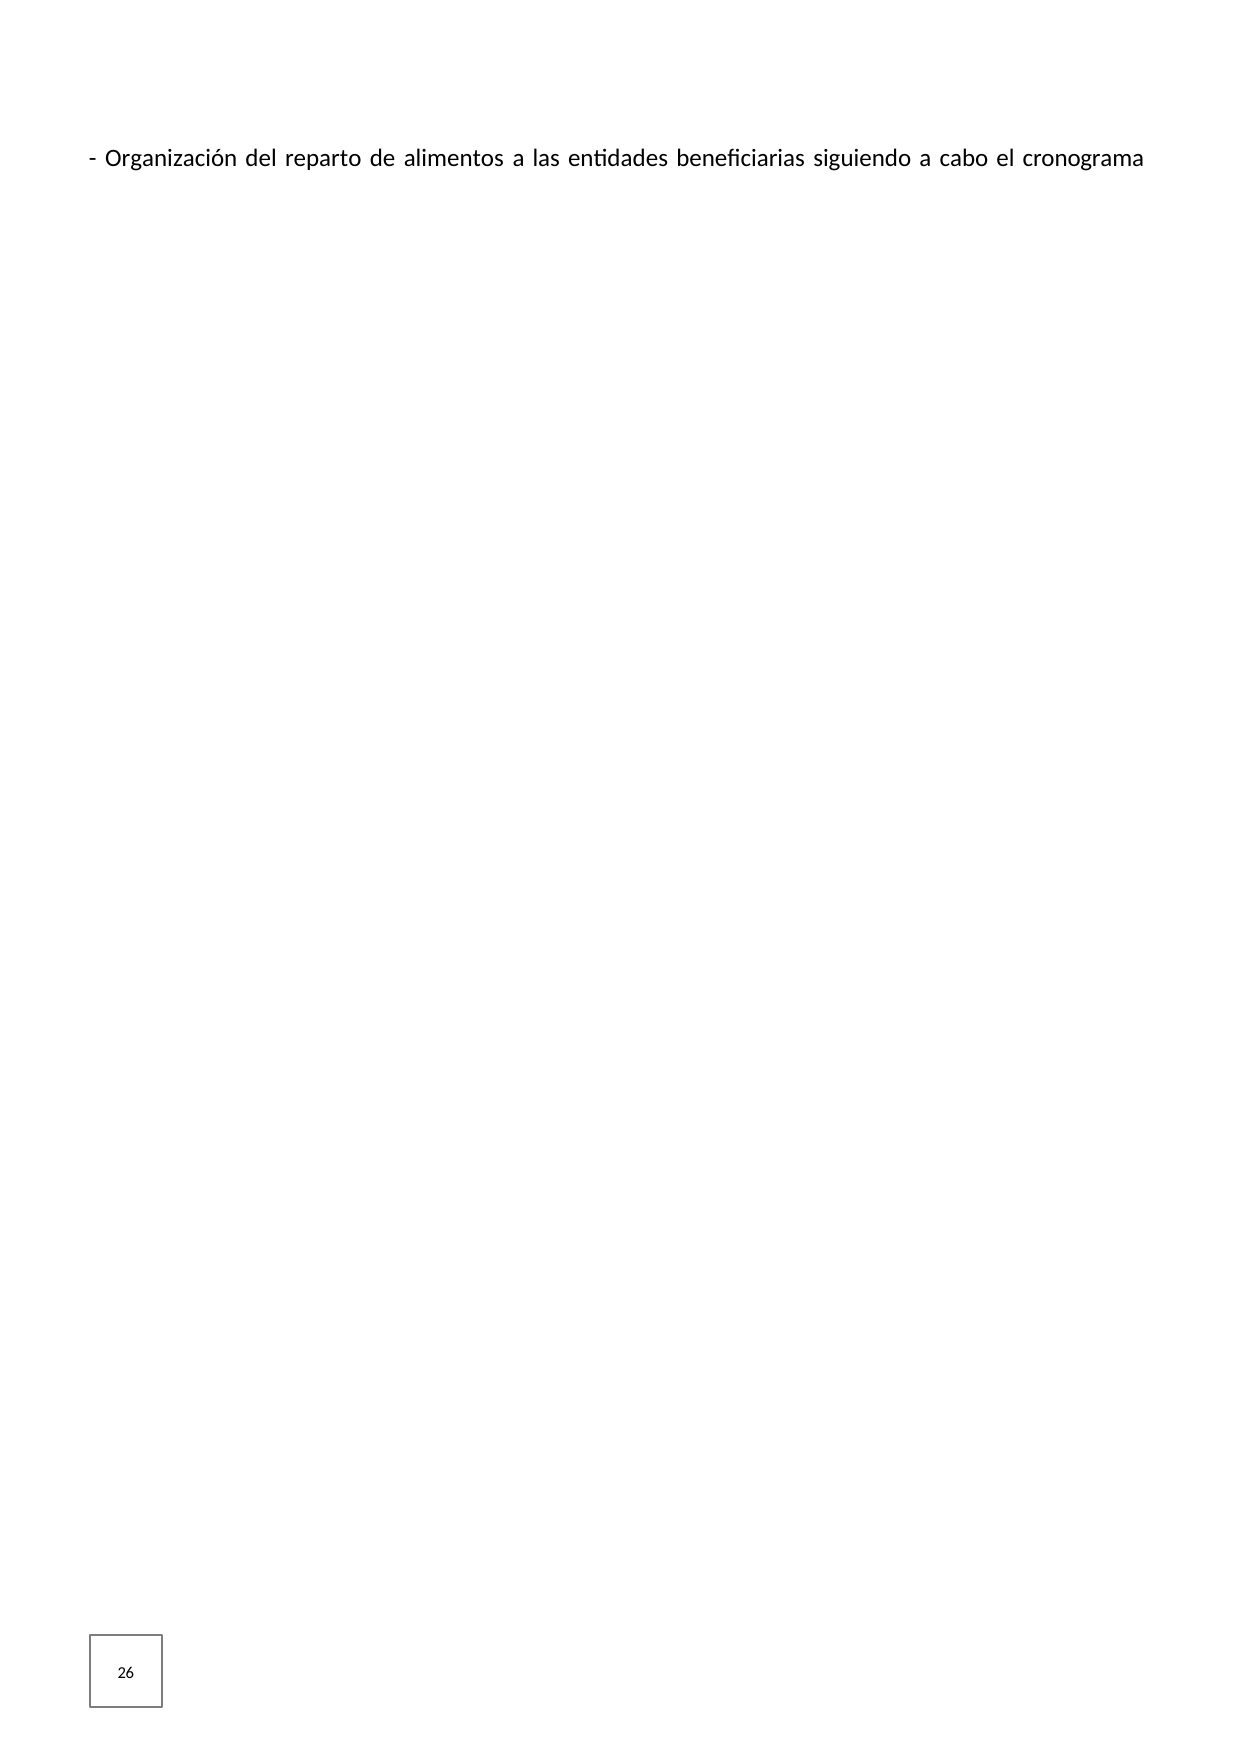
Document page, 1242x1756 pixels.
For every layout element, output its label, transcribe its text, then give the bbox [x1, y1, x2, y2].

list Organización del reparto de alimentos a las entidades beneficiarias siguiendo a cabo el cronograma [89, 142, 1206, 172]
